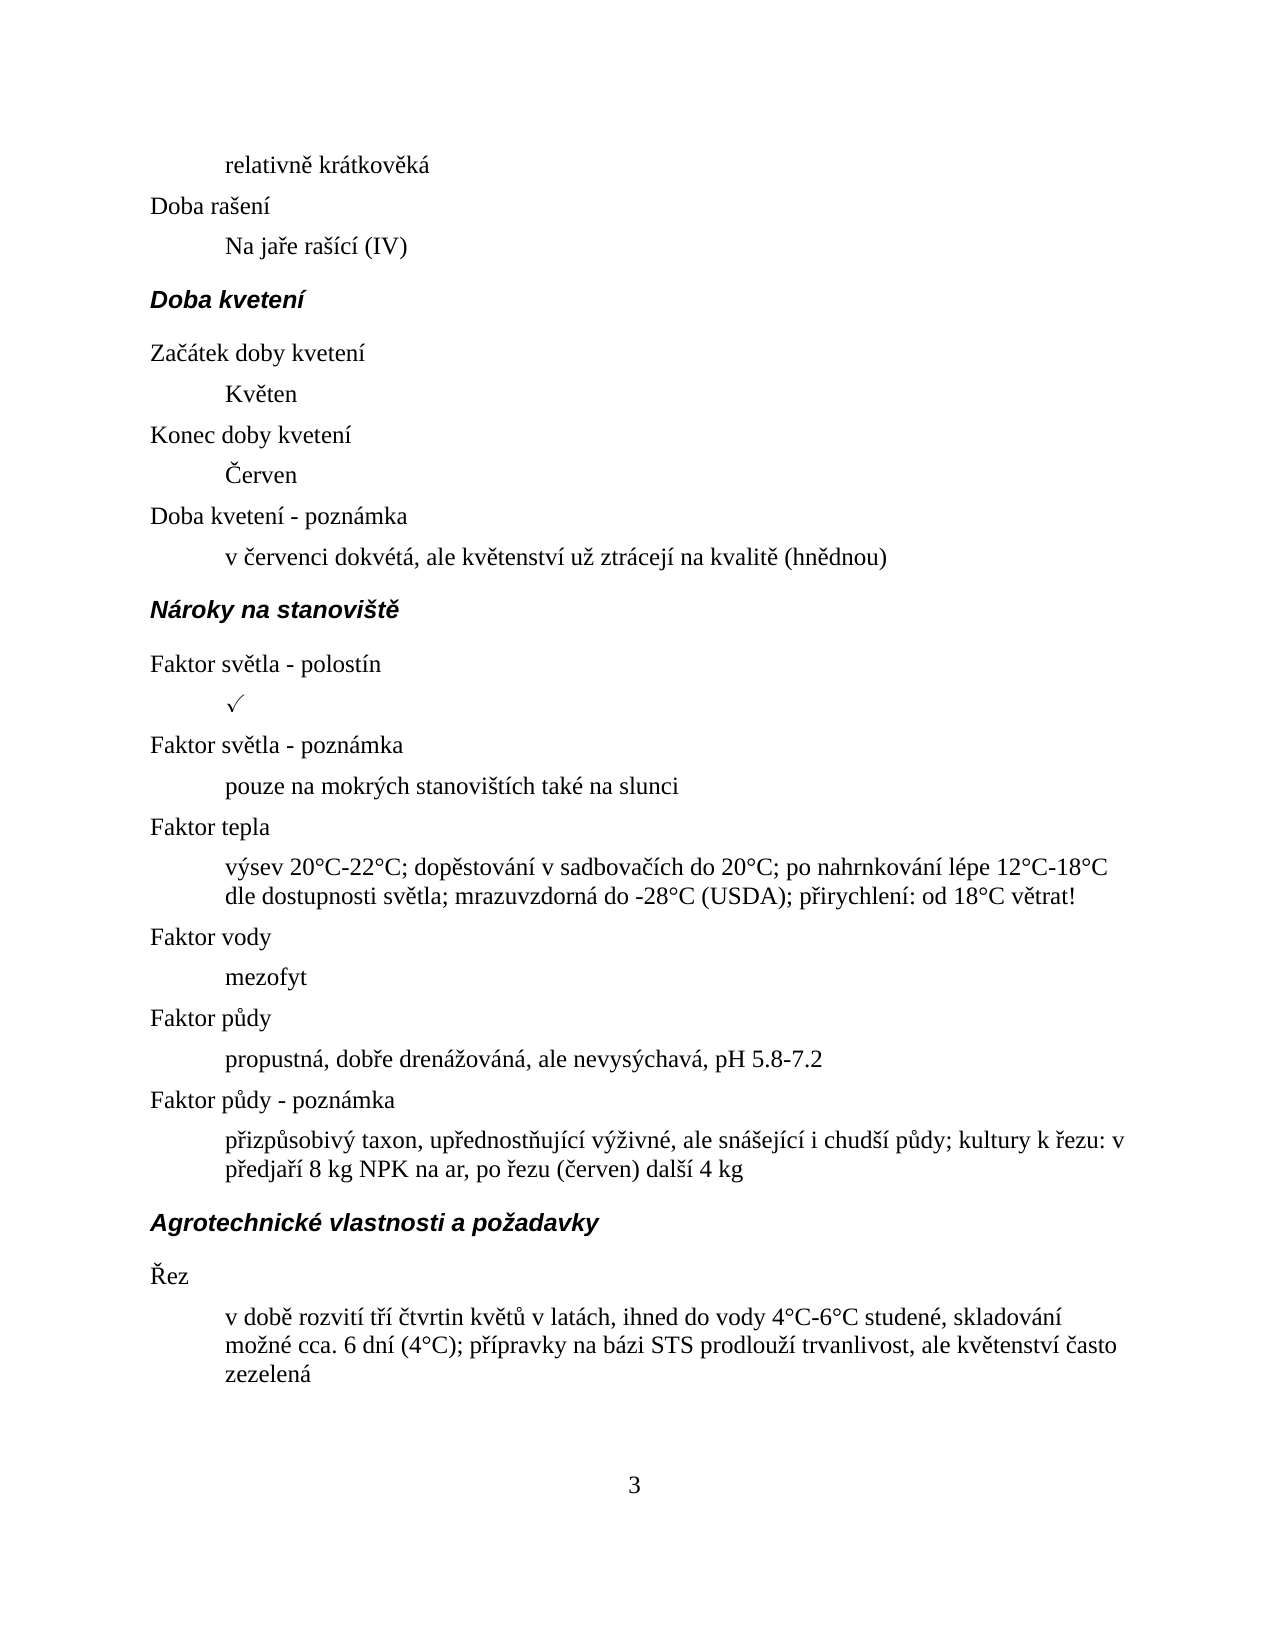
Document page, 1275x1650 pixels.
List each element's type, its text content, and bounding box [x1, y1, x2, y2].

text ✓ [225, 689, 1125, 718]
text Faktor světla - polostín [150, 649, 1125, 677]
subtitle Doba kvetení [150, 285, 1125, 314]
text Faktor tepla [150, 812, 1125, 840]
text Doba kvetení - poznámka [150, 501, 1125, 530]
text Na jaře rašící (IV) [225, 231, 1125, 260]
text výsev 20°C-22°C; dopěstování v sadbovačích do 20°C; po nahrnkování lépe 12°C-18°C dle dostupnosti světla; mrazuvzdorná do -28°C (USDA); přirychlení: od 18°C větrat! [225, 852, 1125, 910]
text Konec doby kvetení [150, 420, 1125, 448]
text v době rozvití tří čtvrtin květů v latách, ihned do vody 4°C-6°C studené, skladování možné cca. 6 dní (4°C); přípravky na bázi STS prodlouží trvanlivost, ale květenství často zezelená [225, 1302, 1125, 1388]
text Řez [150, 1261, 1125, 1290]
text v červenci dokvétá, ale květenství už ztrácejí na kvalitě (hnědnou) [225, 542, 1125, 571]
subtitle Nároky na stanoviště [150, 596, 1125, 624]
text Faktor vody [150, 922, 1125, 951]
text Faktor půdy - poznámka [150, 1085, 1125, 1113]
text Faktor světla - poznámka [150, 730, 1125, 759]
text propustná, dobře drenážováná, ale nevysýchavá, pH 5.8-7.2 [225, 1044, 1125, 1073]
text Faktor půdy [150, 1003, 1125, 1032]
text přizpůsobivý taxon, upřednostňující výživné, ale snášející i chudší půdy; kultury k řezu: v předjaří 8 kg NPK na ar, po řezu (červen) další 4 kg [225, 1125, 1125, 1183]
text Červen [225, 460, 1125, 489]
text mezofyt [225, 962, 1125, 991]
text Doba rašení [150, 191, 1125, 219]
text relativně krátkověká [225, 150, 1125, 179]
text Květen [225, 379, 1125, 408]
text Začátek doby kvetení [150, 338, 1125, 367]
subtitle Agrotechnické vlastnosti a požadavky [150, 1208, 1125, 1236]
text pouze na mokrých stanovištích také na slunci [225, 771, 1125, 799]
